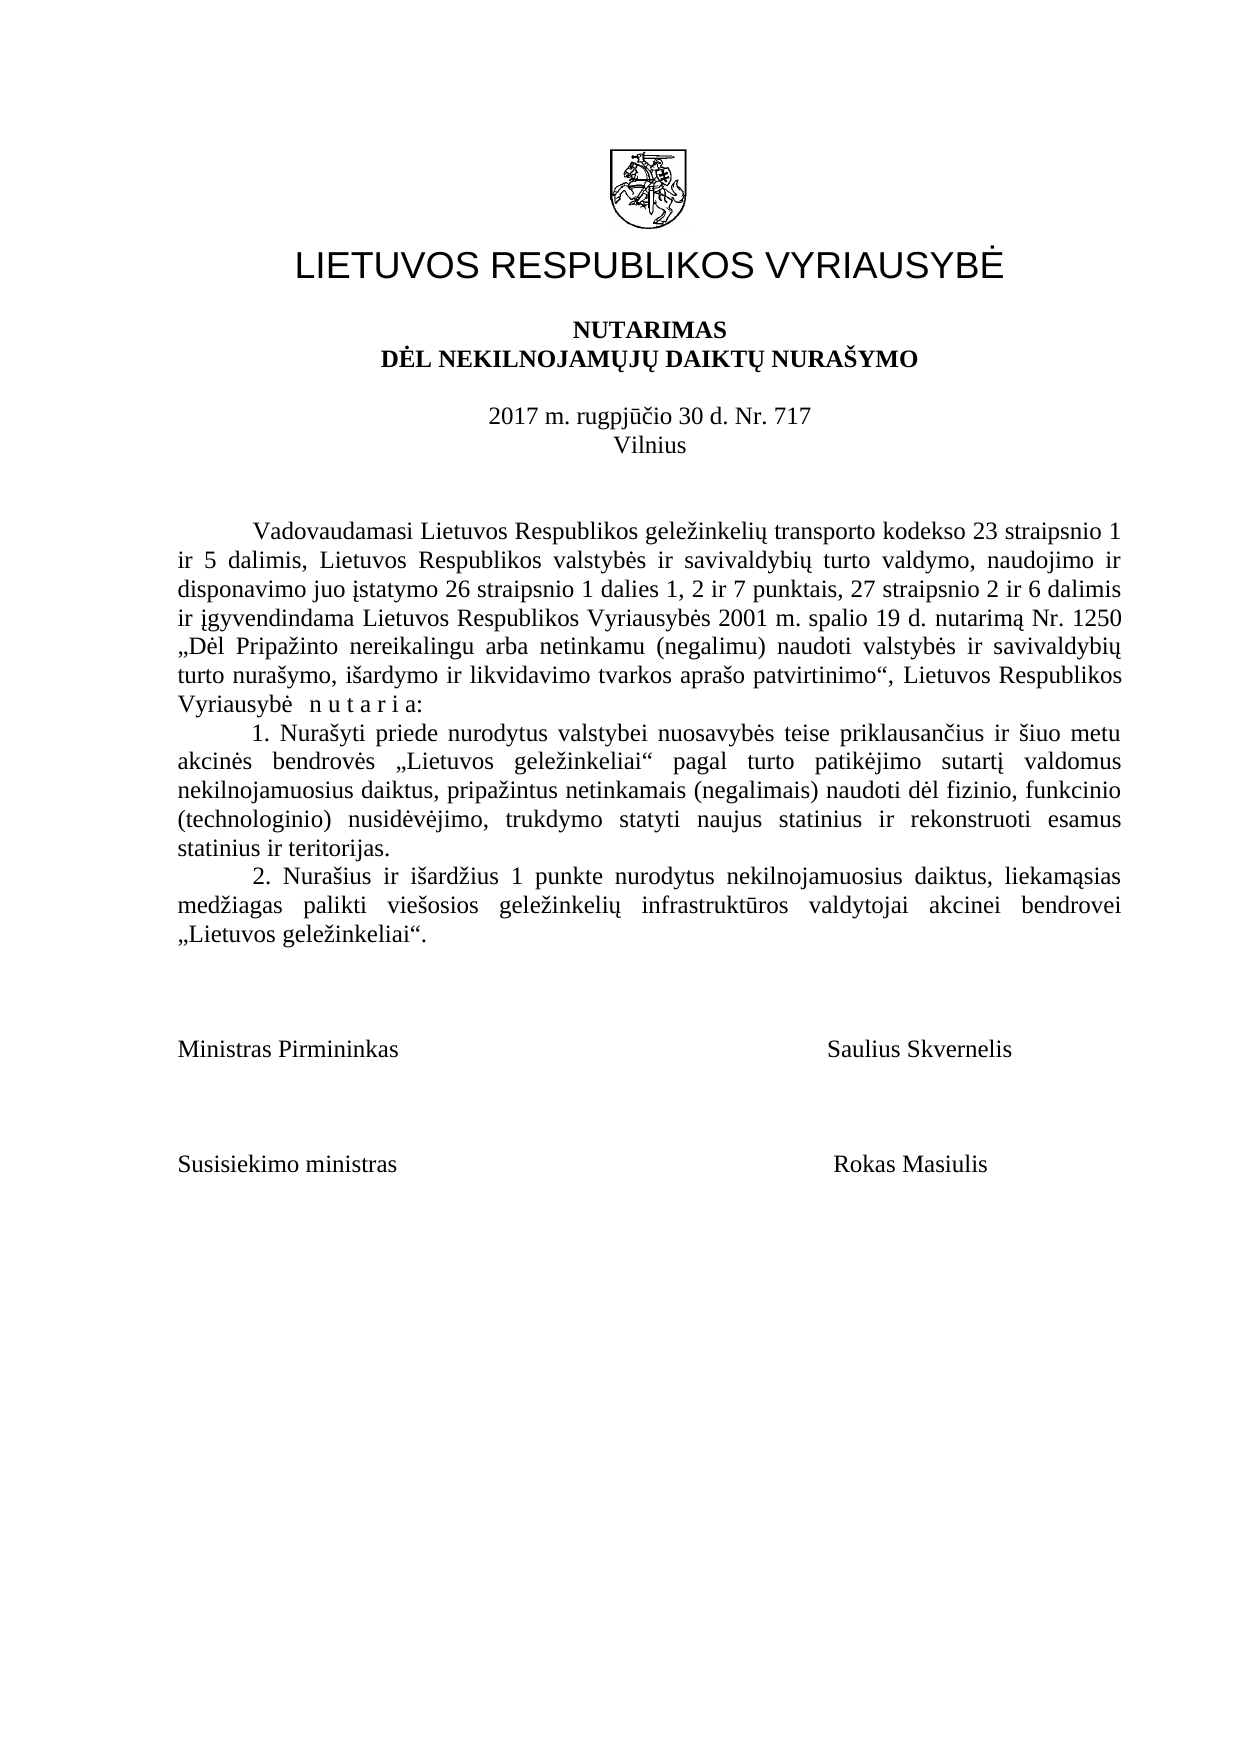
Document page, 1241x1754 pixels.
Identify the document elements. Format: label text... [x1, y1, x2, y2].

text 2. Nurašius ir išardžius 1 punkte nurodytus nekilnojamuosius daiktus, liekamąsias medžiagas palikti viešosios geležinkelių infrastruktūros valdytojai akcinei bendrovei „Lietuvos geležinkeliai“. [177, 861, 1122, 948]
text nutarimas [177, 315, 1122, 344]
text Lietuvos Respublikos Vyriausybė [177, 243, 1122, 286]
text 1. Nurašyti priede nurodytus valstybei nuosavybės teise priklausančius ir šiuo metu akcinės bendrovės „Lietuvos geležinkeliai“ pagal turto patikėjimo sutartį valdomus nekilnojamuosius daiktus, pripažintus netinkamais (negalimais) naudoti dėl fizinio, funkcinio (technologinio) nusidėvėjimo, trukdymo statyti naujus statinius ir rekonstruoti esamus statinius ir teritorijas. [177, 718, 1122, 861]
text Ministras Pirmininkas Saulius Skvernelis [177, 1034, 1122, 1063]
text Susisiekimo ministras Rokas Masiulis [177, 1149, 1122, 1178]
text Vadovaudamasi Lietuvos Respublikos geležinkelių transporto kodekso 23 straipsnio 1 ir 5 dalimis, Lietuvos Respublikos valstybės ir savivaldybių turto valdymo, naudojimo ir disponavimo juo įstatymo 26 straipsnio 1 dalies 1, 2 ir 7 punktais, 27 straipsnio 2 ir 6 dalimis ir įgyvendindama Lietuvos Respublikos Vyriausybės 2001 m. spalio 19 d. nutarimą Nr. 1250 „Dėl Pripažinto nereikalingu arba netinkamu (negalimu) naudoti valstybės ir savivaldybių turto nurašymo, išardymo ir likvidavimo tvarkos aprašo patvirtinimo“, Lietuvos Respublikos Vyriausybė n u t a r i a: [177, 516, 1122, 718]
text Vilnius [177, 430, 1122, 459]
text DĖL NEKILNOJAMŲJŲ DAIKTŲ NURAŠYMO [177, 344, 1122, 373]
text 2017 m. rugpjūčio 30 d. Nr. 717 [177, 401, 1122, 430]
